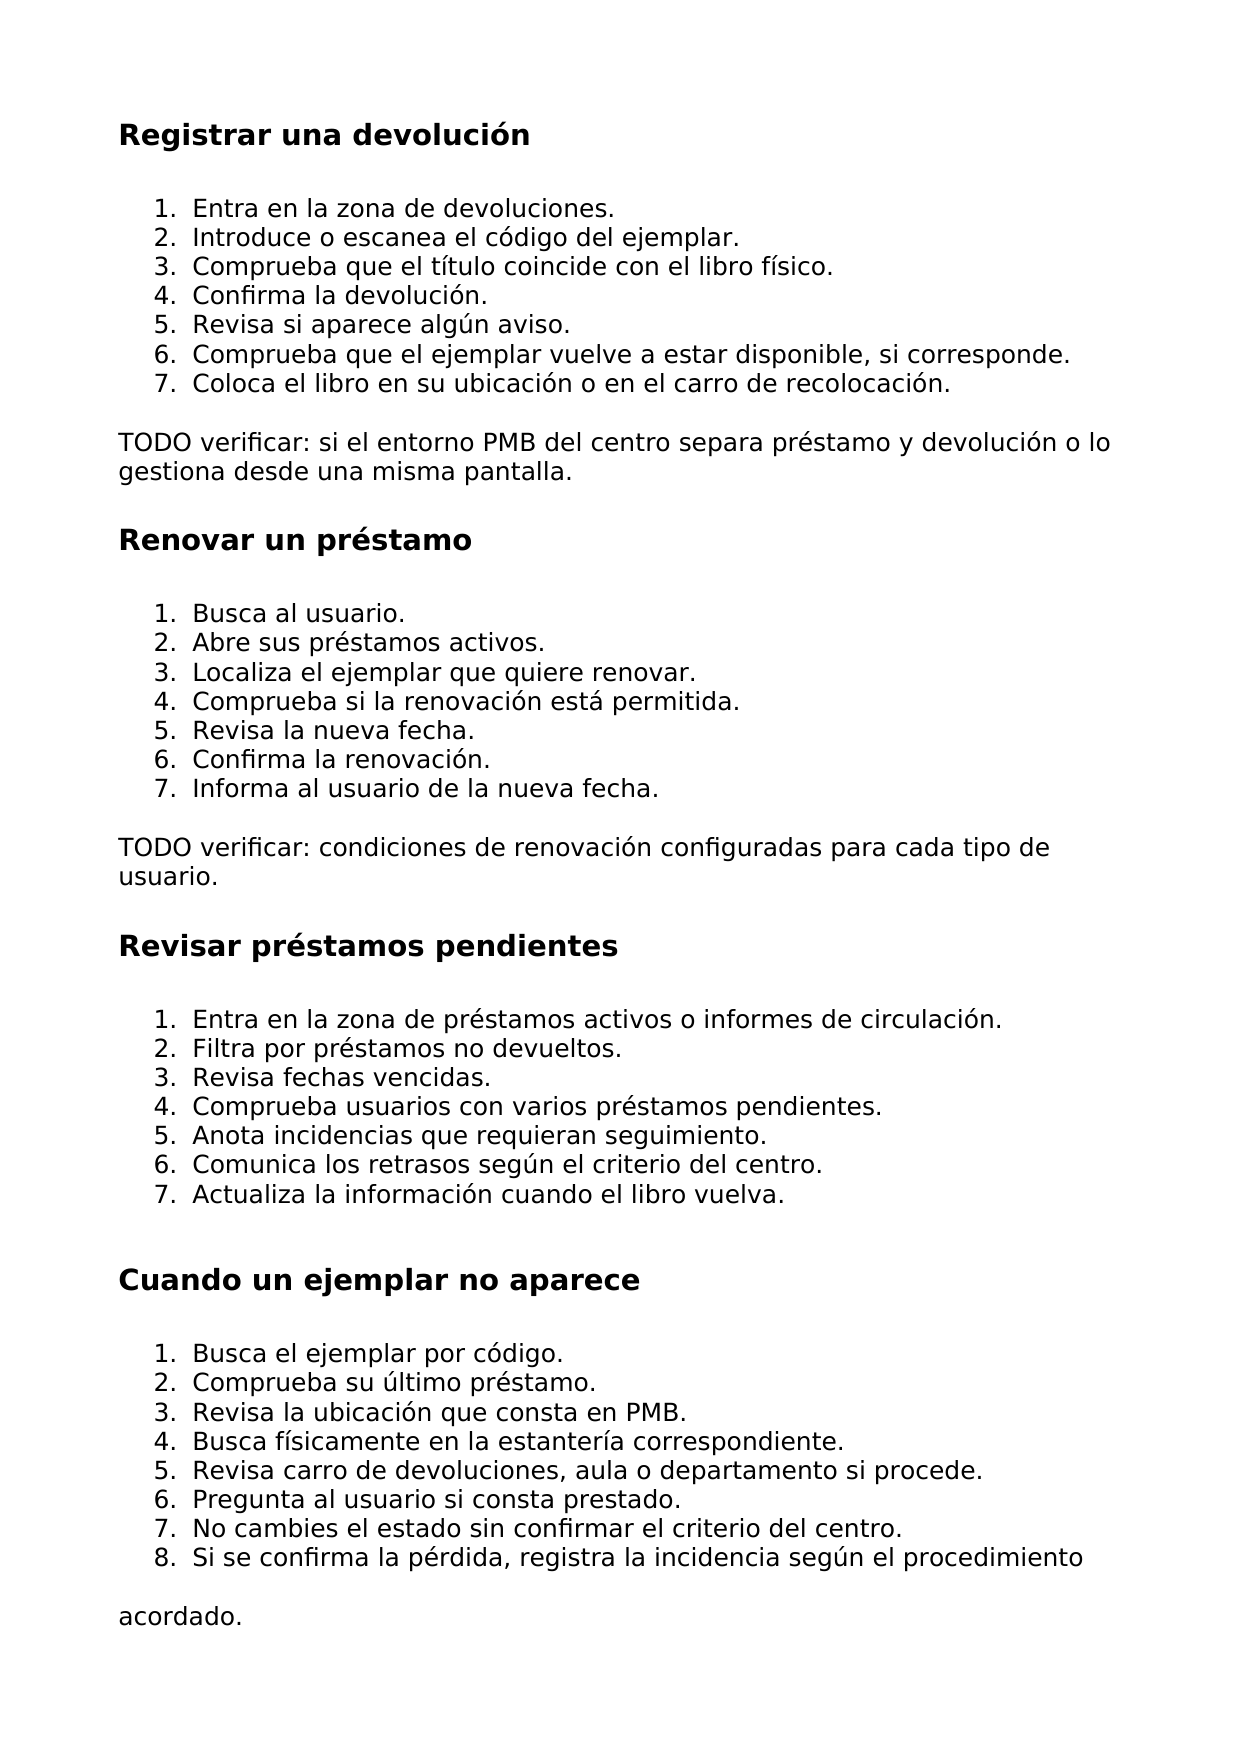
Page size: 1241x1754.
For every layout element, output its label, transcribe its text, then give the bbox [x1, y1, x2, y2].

subtitle Registrar una devolución [118, 118, 1122, 152]
list Comunica los retrasos según el criterio del centro. [177, 1151, 1122, 1180]
list Busca al usuario. [177, 599, 1122, 629]
text TODO verificar: si el entorno PMB del centro separa préstamo y devolución o lo gestiona desde una misma pantalla. [118, 428, 1122, 486]
list Revisa la nueva fecha. [177, 716, 1122, 745]
list Comprueba si la renovación está permitida. [177, 687, 1122, 716]
list Busca el ejemplar por código. [177, 1339, 1122, 1369]
list Filtra por préstamos no devueltos. [177, 1034, 1122, 1063]
list Comprueba usuarios con varios préstamos pendientes. [177, 1092, 1122, 1122]
list Coloca el libro en su ubicación o en el carro de recolocación. [177, 369, 1122, 398]
text TODO verificar: condiciones de renovación configuradas para cada tipo de usuario. [118, 833, 1122, 891]
list Pregunta al usuario si consta prestado. [177, 1485, 1122, 1514]
list Revisa carro de devoluciones, aula o departamento si procede. [177, 1456, 1122, 1485]
subtitle Revisar préstamos pendientes [118, 929, 1122, 963]
list No cambies el estado sin confirmar el criterio del centro. [177, 1514, 1122, 1544]
list Introduce o escanea el código del ejemplar. [177, 223, 1122, 252]
list Comprueba su último préstamo. [177, 1369, 1122, 1398]
list Entra en la zona de devoluciones. [177, 194, 1122, 223]
list Comprueba que el título coincide con el libro físico. [177, 252, 1122, 282]
subtitle Cuando un ejemplar no aparece [118, 1263, 1122, 1297]
list Confirma la renovación. [177, 745, 1122, 774]
list Abre sus préstamos activos. [177, 629, 1122, 658]
subtitle Renovar un préstamo [118, 523, 1122, 557]
list Anota incidencias que requieran seguimiento. [177, 1122, 1122, 1151]
list Localiza el ejemplar que quiere renovar. [177, 658, 1122, 687]
list Comprueba que el ejemplar vuelve a estar disponible, si corresponde. [177, 340, 1122, 369]
list Informa al usuario de la nueva fecha. [177, 774, 1122, 804]
list Si se confirma la pérdida, registra la incidencia según el procedimiento [177, 1544, 1122, 1573]
list Revisa la ubicación que consta en PMB. [177, 1398, 1122, 1427]
text acordado. [118, 1602, 1122, 1631]
list Revisa si aparece algún aviso. [177, 311, 1122, 340]
list Busca físicamente en la estantería correspondiente. [177, 1427, 1122, 1456]
list Entra en la zona de préstamos activos o informes de circulación. [177, 1005, 1122, 1034]
list Confirma la devolución. [177, 282, 1122, 311]
list Revisa fechas vencidas. [177, 1063, 1122, 1092]
list Actualiza la información cuando el libro vuelva. [177, 1180, 1122, 1209]
